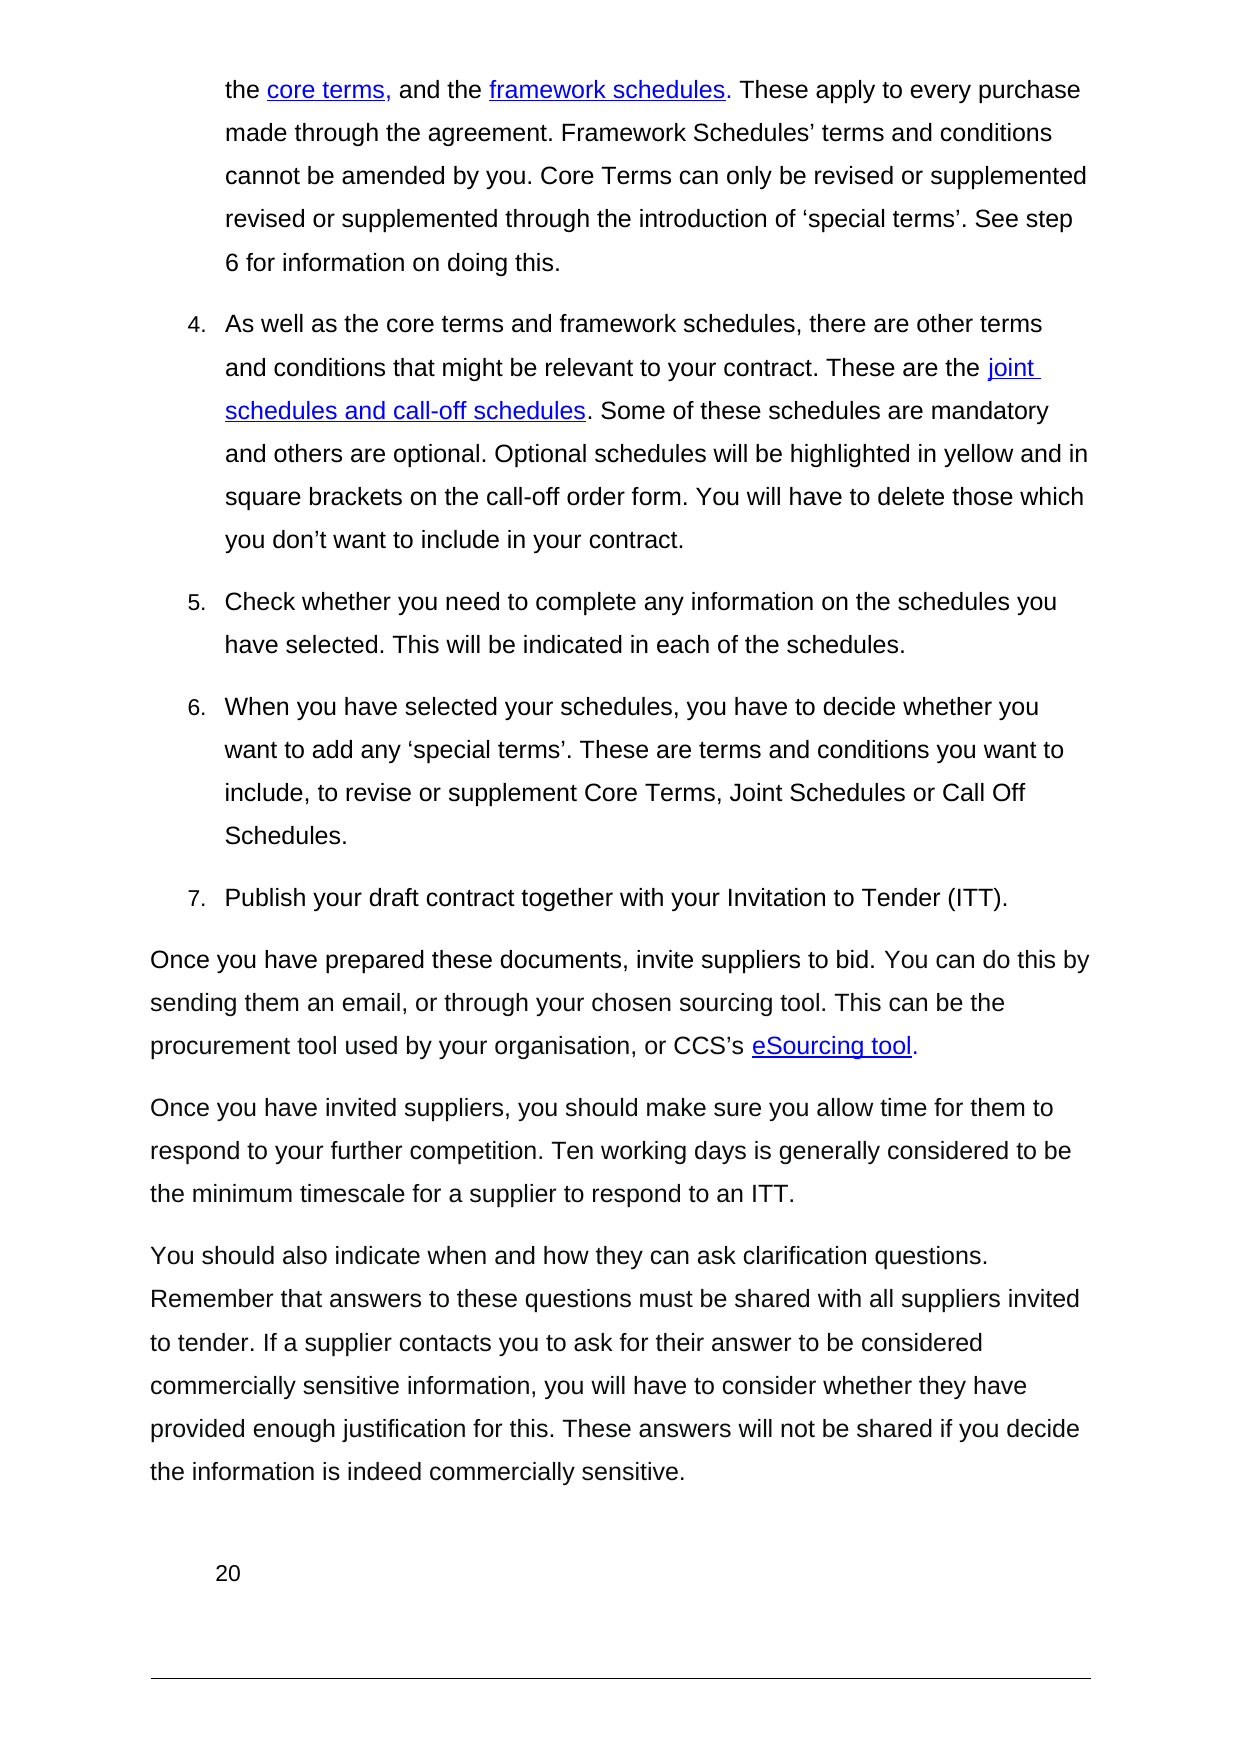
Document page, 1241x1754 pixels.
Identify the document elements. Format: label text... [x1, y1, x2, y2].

list Publish your draft contract together with your Invitation to Tender (ITT). [187, 883, 1091, 912]
list Check whether you need to complete any information on the schedules you have selected. This will be indicated in each of the schedules. [187, 587, 1091, 659]
text You should also indicate when and how they can ask clarification questions. Remember that answers to these questions must be shared with all suppliers invited to tender. If a supplier contacts you to ask for their answer to be considered commercially sensitive information, you will have to consider whether they have provided enough justification for this. These answers will not be shared if you decide the information is indeed commercially sensitive. [150, 1241, 1091, 1486]
list As well as the core terms and framework schedules, there are other terms and conditions that might be relevant to your contract. These are the joint schedules and call-off schedules. Some of these schedules are mandatory and others are optional. Optional schedules will be highlighted in yellow and in square brackets on the call-off order form. You will have to delete those which you don’t want to include in your contract. [187, 309, 1091, 554]
list When you have selected your schedules, you have to decide whether you want to add any ‘special terms’. These are terms and conditions you want to include, to revise or supplement Core Terms, Joint Schedules or Call Off Schedules. [187, 692, 1091, 850]
text Once you have invited suppliers, you should make sure you allow time for them to respond to your further competition. Ten working days is generally considered to be the minimum timescale for a supplier to respond to an ITT. [150, 1093, 1091, 1208]
text Once you have prepared these documents, invite suppliers to bid. You can do this by sending them an email, or through your chosen sourcing tool. This can be the procurement tool used by your organisation, or CCS’s eSourcing tool. [150, 945, 1091, 1060]
list the core terms, and the framework schedules. These apply to every purchase made through the agreement. Framework Schedules’ terms and conditions cannot be amended by you. Core Terms can only be revised or supplemented revised or supplemented through the introduction of ‘special terms’. See step 6 for information on doing this. [187, 75, 1091, 276]
